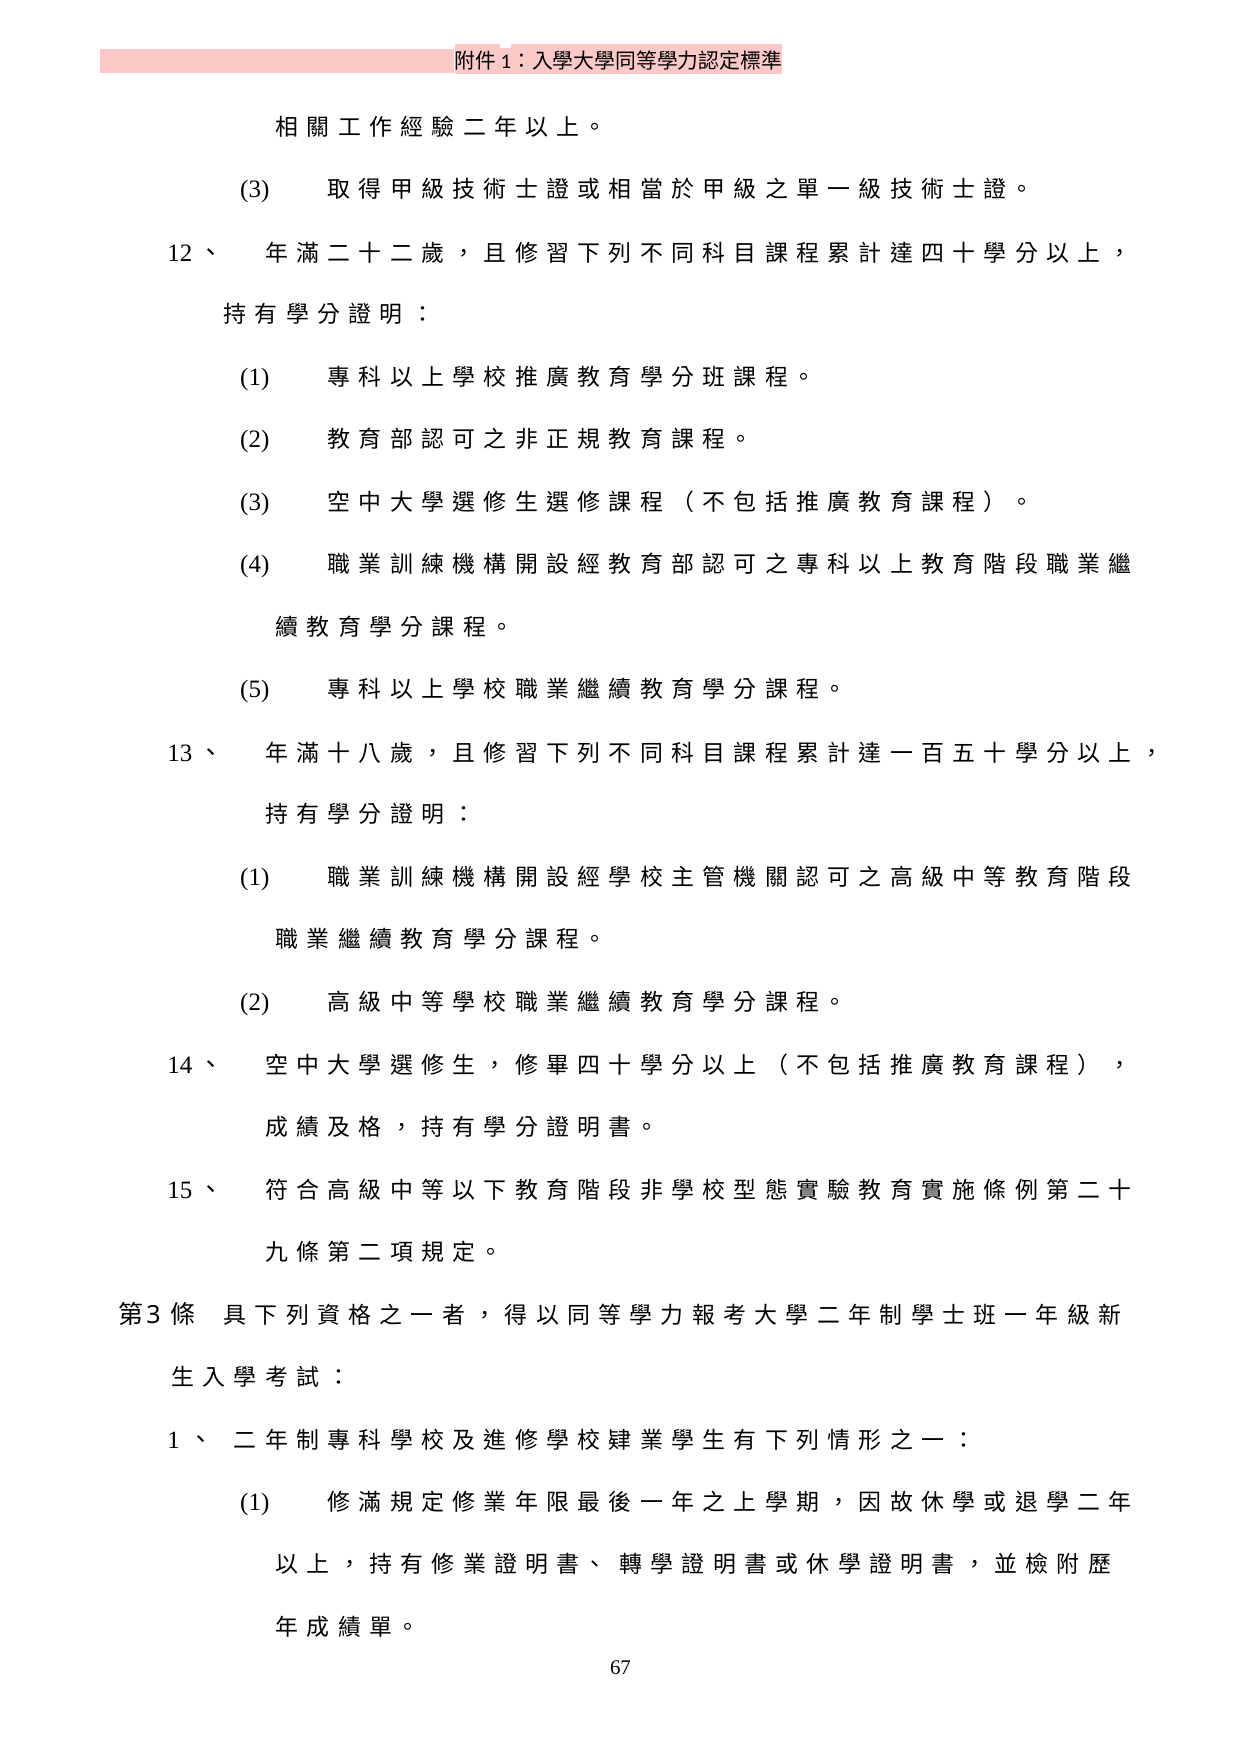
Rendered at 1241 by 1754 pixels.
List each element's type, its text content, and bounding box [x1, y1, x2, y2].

list 年滿二十二歲，且修習下列不同科目課程累計達四十學分以上，持有學分證明： [160, 208, 1136, 333]
list 職業訓練機構開設經教育部認可之專科以上教育階段職業繼續教育學分課程。 [237, 521, 1136, 646]
list 空中大學選修生，修畢四十學分以上（不包括推廣教育課程），成績及格，持有學分證明書。 [163, 1021, 1136, 1146]
list 二年制專科學校及進修學校肄業學生有下列情形之一： [163, 1396, 1136, 1458]
list 相關工作經驗二年以上。 [237, 83, 1136, 146]
list 教育部認可之非正規教育課程。 [237, 396, 1136, 458]
list 修滿規定修業年限最後一年之上學期，因故休學或退學二年以上，持有修業證明書、轉學證明書或休學證明書，並檢附歷年成績單。 [237, 1458, 1136, 1646]
list 取得甲級技術士證或相當於甲級之單一級技術士證。 [237, 146, 1136, 208]
list 專科以上學校職業繼續教育學分課程。 [237, 646, 1136, 708]
list 職業訓練機構開設經學校主管機關認可之高級中等教育階段職業繼續教育學分課程。 [237, 833, 1136, 958]
list 高級中等學校職業繼續教育學分課程。 [237, 958, 1136, 1021]
list 年滿十八歲，且修習下列不同科目課程累計達一百五十學分以上，持有學分證明： [163, 708, 1145, 833]
list 符合高級中等以下教育階段非學校型態實驗教育實施條例第二十九條第二項規定。 [163, 1146, 1136, 1271]
list 空中大學選修生選修課程（不包括推廣教育課程）。 [237, 458, 1136, 521]
list 具下列資格之一者，得以同等學力報考大學二年制學士班一年級新生入學考試： [110, 1271, 1136, 1396]
list 專科以上學校推廣教育學分班課程。 [237, 333, 1136, 396]
